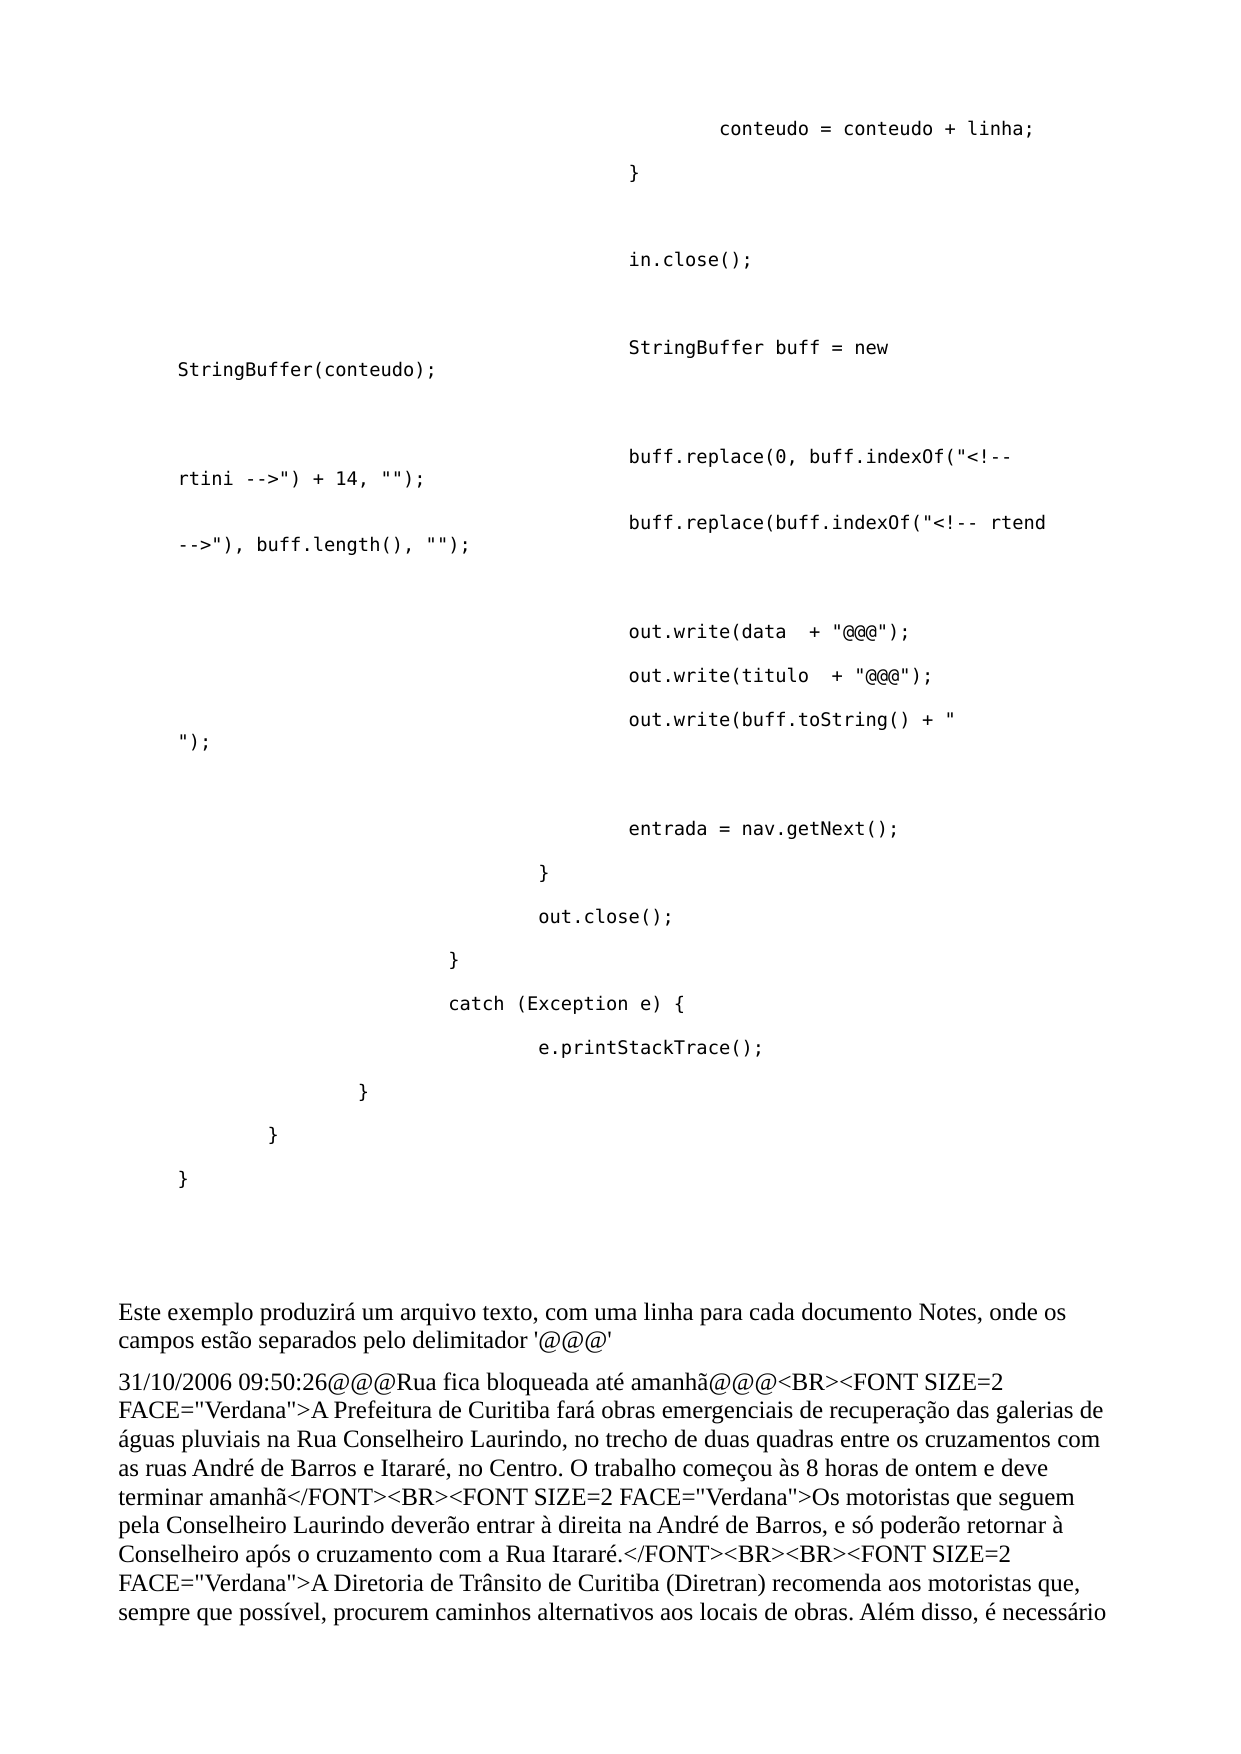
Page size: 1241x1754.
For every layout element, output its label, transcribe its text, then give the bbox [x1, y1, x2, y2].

text conteudo = conteudo + linha; } in.close(); StringBuffer buff = new StringBuffer(conteudo); buff.replace(0, buff.indexOf("<!-- rtini -->") + 14, ""); buff.replace(buff.indexOf("<!-- rtend -->"), buff.length(), ""); out.write(data + "@@@"); out.write(titulo + "@@@"); out.write(buff.toString() + " "); entrada = nav.getNext(); } out.close(); } catch (Exception e) { e.printStackTrace(); } } } [177, 118, 1063, 1256]
text 31/10/2006 09:50:26@@@Rua fica bloqueada até amanhã@@@<BR><FONT SIZE=2 FACE="Verdana">A Prefeitura de Curitiba fará obras emergenciais de recuperação das galerias de águas pluviais na Rua Conselheiro Laurindo, no trecho de duas quadras entre os cruzamentos com as ruas André de Barros e Itararé, no Centro. O trabalho começou às 8 horas de ontem e deve terminar amanhã</FONT><BR><FONT SIZE=2 FACE="Verdana">Os motoristas que seguem pela Conselheiro Laurindo deverão entrar à direita na André de Barros, e só poderão retornar à Conselheiro após o cruzamento com a Rua Itararé.</FONT><BR><BR><FONT SIZE=2 FACE="Verdana">A Diretoria de Trânsito de Curitiba (Diretran) recomenda aos motoristas que, sempre que possível, procurem caminhos alternativos aos locais de obras. Além disso, é necessário [118, 1367, 1122, 1626]
text Este exemplo produzirá um arquivo texto, com uma linha para cada documento Notes, onde os campos estão separados pelo delimitador '@@@' [118, 1297, 1122, 1354]
